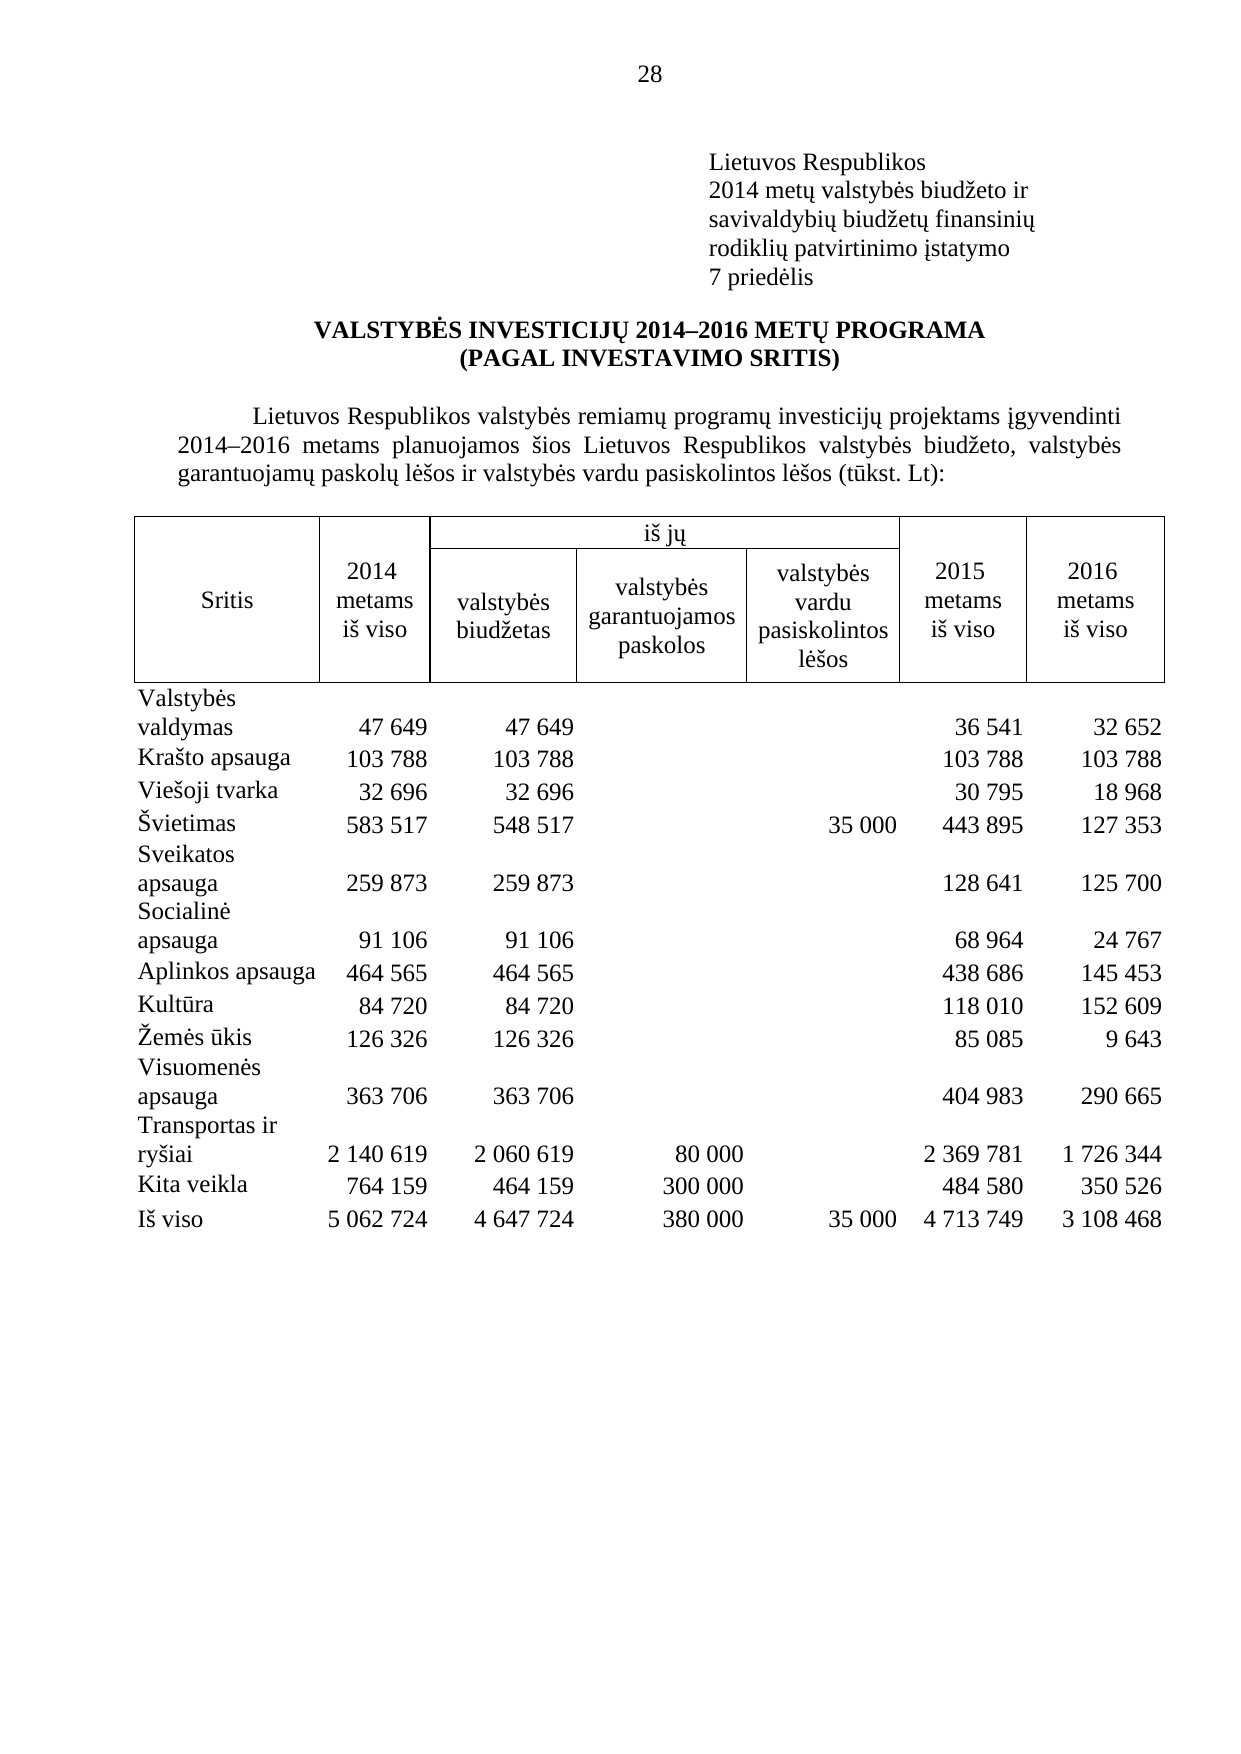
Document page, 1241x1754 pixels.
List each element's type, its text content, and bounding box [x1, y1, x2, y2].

table_cell 548 517 [430, 806, 577, 839]
table_cell 4 713 749 [900, 1200, 1026, 1233]
table_cell 145 453 [1026, 954, 1165, 987]
table_cell [746, 987, 899, 1019]
table_cell 363 706 [430, 1053, 577, 1110]
table_cell [577, 806, 746, 839]
table_cell [746, 1168, 899, 1200]
table_cell [577, 1053, 746, 1110]
table_cell [746, 954, 899, 987]
table_cell Visuomenės apsauga [135, 1053, 319, 1110]
table_cell 85 085 [900, 1020, 1026, 1052]
table_cell 30 795 [900, 773, 1026, 806]
table_cell [577, 987, 746, 1019]
table_cell valstybės biudžetas [431, 549, 576, 682]
table_cell 127 353 [1026, 806, 1165, 839]
table_cell 126 326 [430, 1020, 577, 1052]
table_cell 9 643 [1026, 1020, 1165, 1052]
table_cell [577, 773, 746, 806]
table_cell [746, 1020, 899, 1052]
table_cell 484 580 [900, 1168, 1026, 1200]
table_cell [577, 683, 746, 741]
table_cell 103 788 [319, 741, 430, 773]
table_cell Transportas ir ryšiai [135, 1110, 319, 1167]
table_cell 103 788 [1026, 741, 1165, 773]
table_header Sritis [135, 517, 319, 682]
table_cell 118 010 [900, 987, 1026, 1019]
table_cell 3 108 468 [1026, 1200, 1165, 1233]
table_cell Krašto apsauga [135, 741, 319, 773]
table_header 2015 metams iš viso [900, 517, 1026, 682]
table_cell 2 060 619 [430, 1110, 577, 1167]
table_cell 103 788 [900, 741, 1026, 773]
table_cell Kita veikla [135, 1168, 319, 1200]
table_header iš jų [431, 517, 899, 548]
table_cell 4 647 724 [430, 1200, 577, 1233]
table_cell Kultūra [135, 987, 319, 1019]
text (pagal investavimo sritis) [177, 343, 1122, 372]
table_cell 300 000 [577, 1168, 746, 1200]
table_cell [746, 839, 899, 896]
table_cell Žemės ūkis [135, 1020, 319, 1052]
table_cell [746, 741, 899, 773]
table_cell 32 652 [1026, 683, 1165, 741]
table_cell 32 696 [430, 773, 577, 806]
table_cell 35 000 [746, 806, 899, 839]
table_cell [746, 1110, 899, 1167]
table_cell 18 968 [1026, 773, 1165, 806]
table_cell 464 159 [430, 1168, 577, 1200]
text 2014 metų valstybės biudžeto ir [177, 176, 1122, 204]
table_cell [577, 1020, 746, 1052]
table_cell 350 526 [1026, 1168, 1165, 1200]
table_cell Socialinė apsauga [135, 896, 319, 954]
text VALSTYBĖS INVESTICIJŲ 2014–2016 METŲ PROGRAMA [177, 315, 1122, 343]
table_cell 290 665 [1026, 1053, 1165, 1110]
table_cell Aplinkos apsauga [135, 954, 319, 987]
table_cell 84 720 [319, 987, 430, 1019]
table_cell 464 565 [430, 954, 577, 987]
table_cell Švietimas [135, 806, 319, 839]
table_cell [746, 683, 899, 741]
table_cell [746, 896, 899, 954]
text savivaldybių biudžetų finansinių [177, 204, 1122, 233]
table_cell 5 062 724 [319, 1200, 430, 1233]
table_cell 438 686 [900, 954, 1026, 987]
text Lietuvos Respublikos [177, 147, 1122, 176]
text Lietuvos Respublikos valstybės remiamų programų investicijų projektams įgyvendinti 2014–2016 metams planuojamos šios Lietuvos Respublikos valstybės biudžeto, valstybės garantuojamų paskolų lėšos ir valstybės vardu pasiskolintos lėšos (tūkst. Lt): [177, 401, 1122, 487]
table_cell 91 106 [319, 896, 430, 954]
table_cell valstybės vardu pasiskolintos lėšos [747, 549, 899, 682]
table_cell [577, 741, 746, 773]
table_cell 583 517 [319, 806, 430, 839]
table_cell 68 964 [900, 896, 1026, 954]
table_cell 404 983 [900, 1053, 1026, 1110]
table_cell 125 700 [1026, 839, 1165, 896]
table_cell 259 873 [319, 839, 430, 896]
table_cell [577, 896, 746, 954]
table_cell 24 767 [1026, 896, 1165, 954]
table_cell [746, 1053, 899, 1110]
table_cell 128 641 [900, 839, 1026, 896]
table_cell 91 106 [430, 896, 577, 954]
table_cell valstybės garantuojamos paskolos [577, 549, 746, 682]
table_cell Sveikatos apsauga [135, 839, 319, 896]
table_cell Viešoji tvarka [135, 773, 319, 806]
table_cell 380 000 [577, 1200, 746, 1233]
table_cell Iš viso [135, 1200, 319, 1233]
table_cell 363 706 [319, 1053, 430, 1110]
table_cell 84 720 [430, 987, 577, 1019]
table_cell 2 140 619 [319, 1110, 430, 1167]
table_cell 47 649 [430, 683, 577, 741]
table_cell [746, 773, 899, 806]
table_cell [577, 839, 746, 896]
table_cell 1 726 344 [1026, 1110, 1165, 1167]
table_cell 47 649 [319, 683, 430, 741]
table_cell 2 369 781 [900, 1110, 1026, 1167]
table_cell 32 696 [319, 773, 430, 806]
table_cell 35 000 [746, 1200, 899, 1233]
table_cell 36 541 [900, 683, 1026, 741]
table_cell 126 326 [319, 1020, 430, 1052]
text rodiklių patvirtinimo įstatymo [177, 233, 1122, 262]
table_cell 764 159 [319, 1168, 430, 1200]
table_header 2014 metams iš viso [320, 517, 429, 682]
table_cell 152 609 [1026, 987, 1165, 1019]
table_cell 259 873 [430, 839, 577, 896]
table_cell Valstybės valdymas [135, 683, 319, 741]
table_cell 103 788 [430, 741, 577, 773]
table_cell 464 565 [319, 954, 430, 987]
table_header 2016 metams iš viso [1027, 517, 1164, 682]
text 7 priedėlis [177, 262, 1122, 291]
table_cell [577, 954, 746, 987]
table_cell 443 895 [900, 806, 1026, 839]
table_cell 80 000 [577, 1110, 746, 1167]
